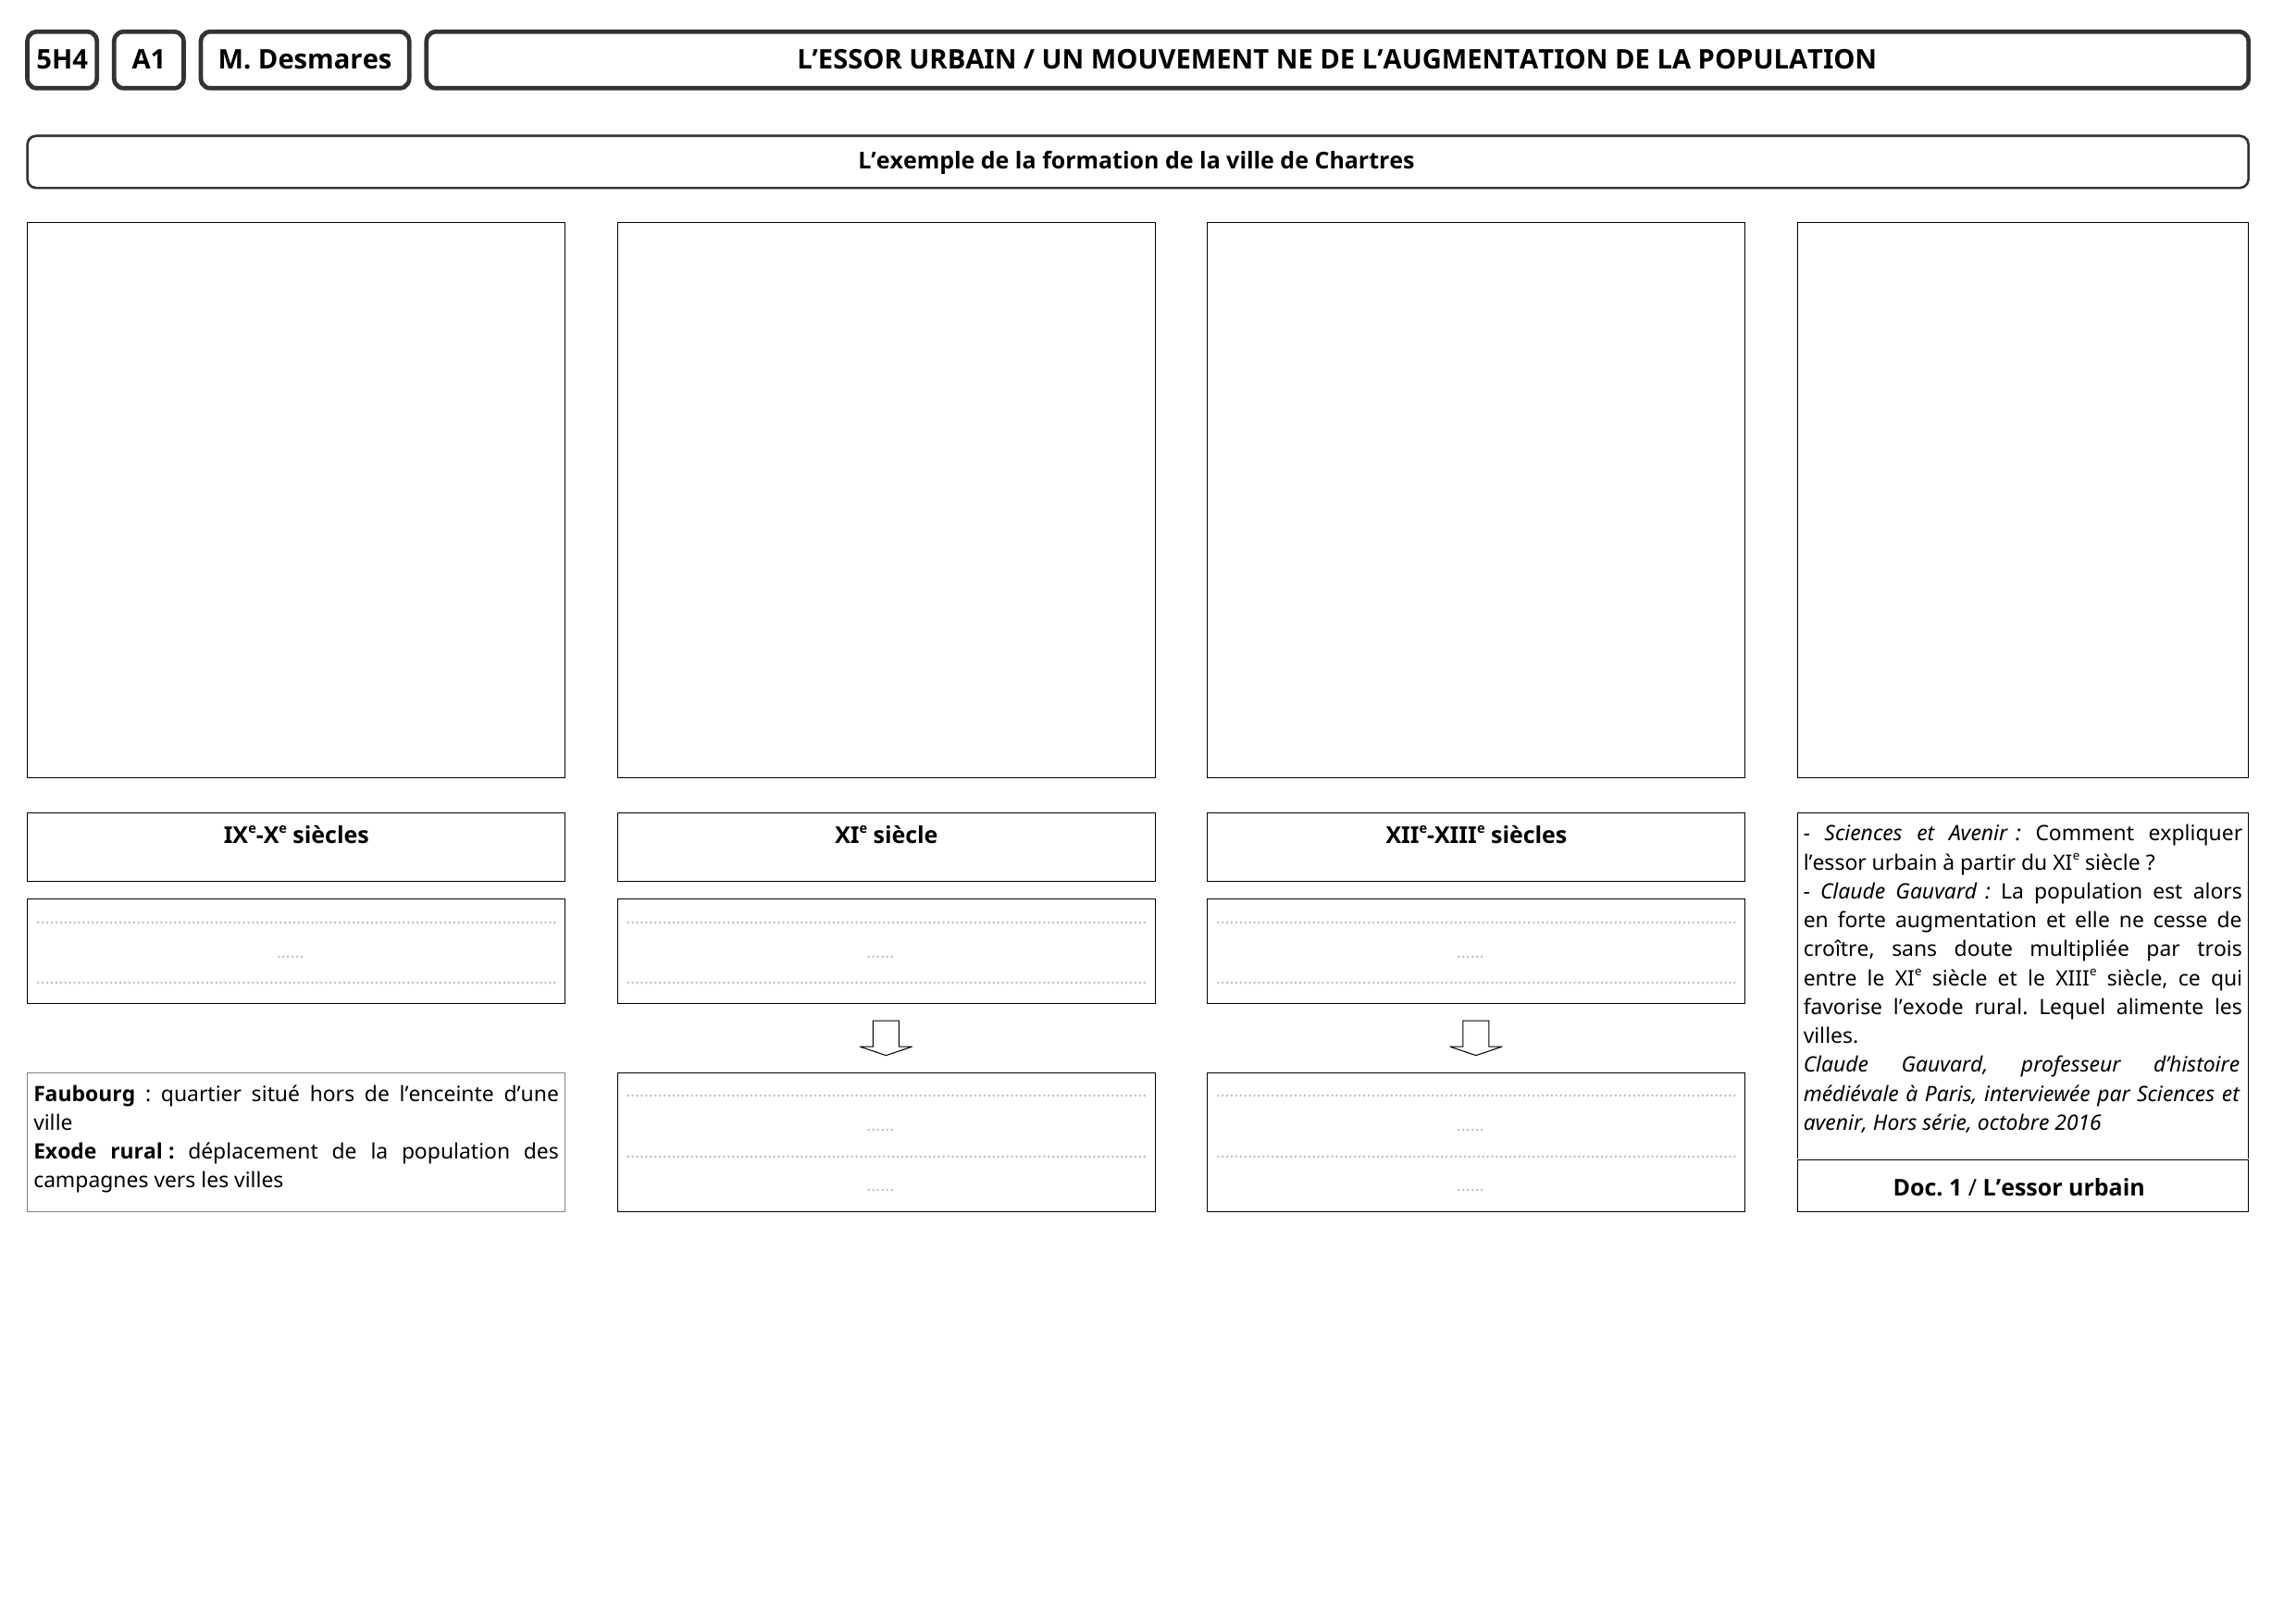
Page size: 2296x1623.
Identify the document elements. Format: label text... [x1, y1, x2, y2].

text - Sciences et Avenir : Comment expliquer l’essor urbain à partir du XIe siècle ? [1803, 818, 2242, 876]
text Faubourg : quartier situé hors de l’enceinte d’une ville [33, 1079, 559, 1136]
text ………………………………………………………………………………………………………….. [1213, 965, 1739, 997]
text - Claude Gauvard : La population est alors en forte augmentation et elle ne cesse de croître, sans doute multipliée par trois entre le XIe siècle et le XIIIe siècle, ce qui favorise l’exode rural. Lequel alimente les villes. [1803, 876, 2242, 1049]
text Exode rural : déplacement de la population des campagnes vers les villes [33, 1136, 559, 1195]
text ………………………………………………………………………………………………………….. [623, 965, 1149, 997]
text ………………………………………………………………………………………………………….. [1213, 905, 1739, 965]
text ………………………………………………………………………………………………………….. [1213, 1199, 1739, 1206]
text ………………………………………………………………………………………………………….. [623, 1199, 1149, 1206]
text ………………………………………………………………………………………………………….. [623, 1079, 1149, 1139]
text XIIe-XIIIe siècles [1213, 818, 1739, 849]
text Doc. 1 / L’essor urbain [1803, 1171, 2240, 1202]
text ………………………………………………………………………………………………………….. [33, 905, 559, 965]
text Claude Gauvard, professeur d’histoire médiévale à Paris, interviewée par Sciences et avenir, Hors série, octobre 2016 [1803, 1049, 2242, 1136]
text ………………………………………………………………………………………………………….. [623, 905, 1149, 965]
text XIe siècle [623, 818, 1149, 849]
text ………………………………………………………………………………………………………….. [1213, 1139, 1739, 1199]
text ………………………………………………………………………………………………………….. [33, 965, 559, 997]
text ………………………………………………………………………………………………………….. [623, 1139, 1149, 1199]
text IXe-Xe siècles [33, 818, 559, 849]
text ………………………………………………………………………………………………………….. [1213, 1079, 1739, 1139]
